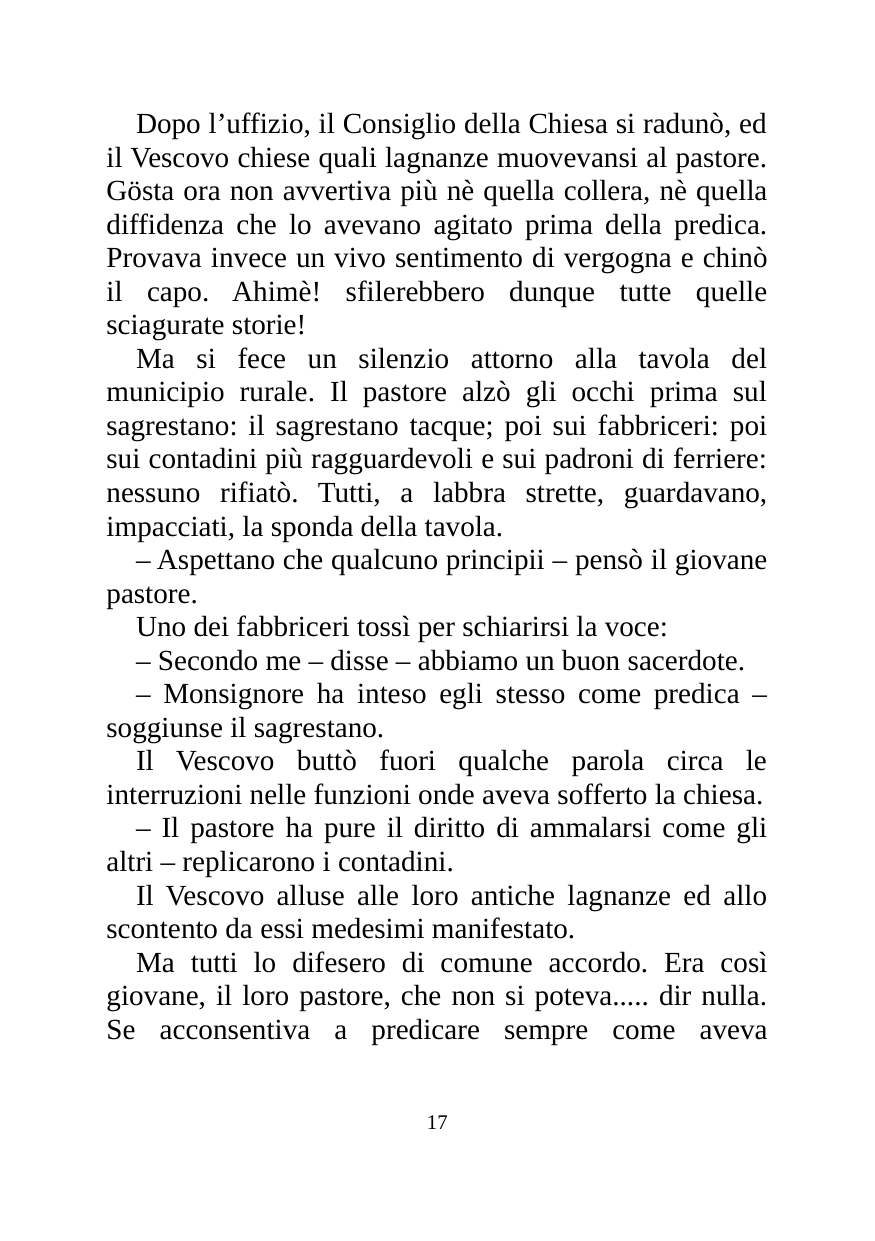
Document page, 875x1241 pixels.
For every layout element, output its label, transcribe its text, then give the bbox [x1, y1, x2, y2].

text – Il pastore ha pure il diritto di ammalarsi come gli altri – replicarono i contadini. [106, 811, 768, 878]
text – Aspettano che qualcuno principii – pensò il giovane pastore. [106, 542, 768, 609]
text Il Vescovo alluse alle loro antiche lagnanze ed allo scontento da essi medesimi manifestato. [106, 878, 768, 945]
text Ma si fece un silenzio attorno alla tavola del municipio rurale. Il pastore alzò gli occhi prima sul sagrestano: il sagrestano tacque; poi sui fabbriceri: poi sui contadini più ragguardevoli e sui padroni di ferriere: nessuno rifiatò. Tutti, a labbra strette, guardavano, impacciati, la sponda della tavola. [106, 341, 768, 542]
text Uno dei fabbriceri tossì per schiarirsi la voce: [106, 609, 768, 643]
text – Secondo me – disse – abbiamo un buon sacerdote. [106, 643, 768, 676]
text Ma tutti lo difesero di comune accordo. Era così giovane, il loro pastore, che non si poteva..... dir nulla. Se acconsentiva a predicare sempre come aveva [106, 945, 768, 1045]
text Dopo l’uffizio, il Consiglio della Chiesa si radunò, ed il Vescovo chiese quali lagnanze muovevansi al pastore. Gösta ora non avvertiva più nè quella collera, nè quella diffidenza che lo avevano agitato prima della predica. Provava invece un vivo sentimento di vergogna e chinò il capo. Ahimè! sfilerebbero dunque tutte quelle sciagurate storie! [106, 106, 768, 341]
text Il Vescovo buttò fuori qualche parola circa le interruzioni nelle funzioni onde aveva sofferto la chiesa. [106, 743, 768, 811]
text – Monsignore ha inteso egli stesso come predica – soggiunse il sagrestano. [106, 676, 768, 743]
